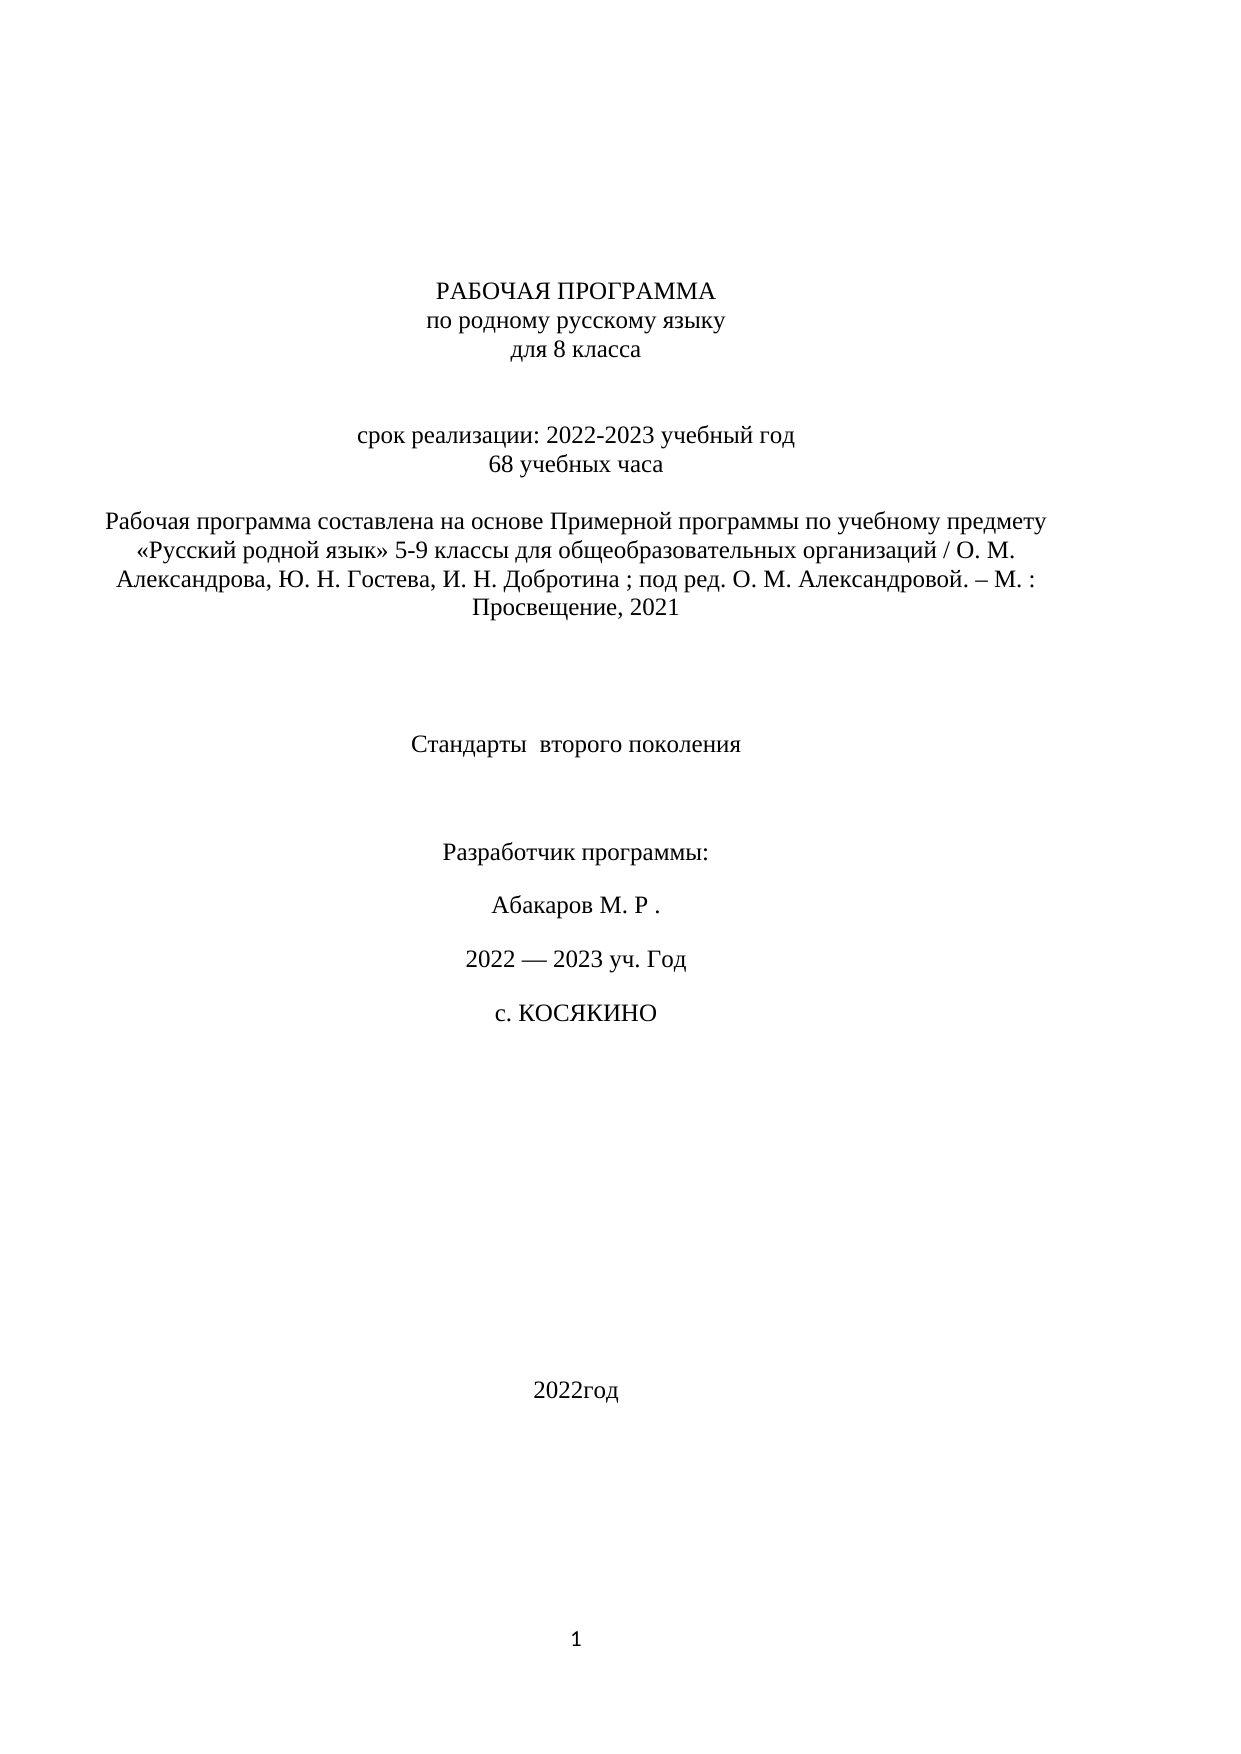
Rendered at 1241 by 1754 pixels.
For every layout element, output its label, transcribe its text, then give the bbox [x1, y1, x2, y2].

text Стандарты второго поколения [88, 729, 1063, 758]
text Абакаров М. Р . [88, 891, 1063, 919]
text РАБОЧАЯ ПРОГРАММА [88, 276, 1063, 305]
text 68 учебных часа [88, 449, 1063, 477]
text Рабочая программа составлена на основе Примерной программы по учебному предмету «Русский родной язык» 5-9 классы для общеобразовательных организаций / О. М. Александрова, Ю. Н. Гостева, И. Н. Добротина ; под ред. О. М. Александровой. – М. : Просвещение, 2021 [88, 506, 1063, 621]
text Разработчик программы: [88, 837, 1063, 865]
text по родному русскому языку [88, 305, 1063, 334]
text срок реализации: 2022-2023 учебный год [88, 420, 1063, 449]
text с. КОСЯКИНО [88, 998, 1063, 1027]
text 2022год [88, 1375, 1063, 1404]
text для 8 класса [88, 334, 1063, 362]
text 2022 — 2023 уч. Год [88, 944, 1063, 973]
